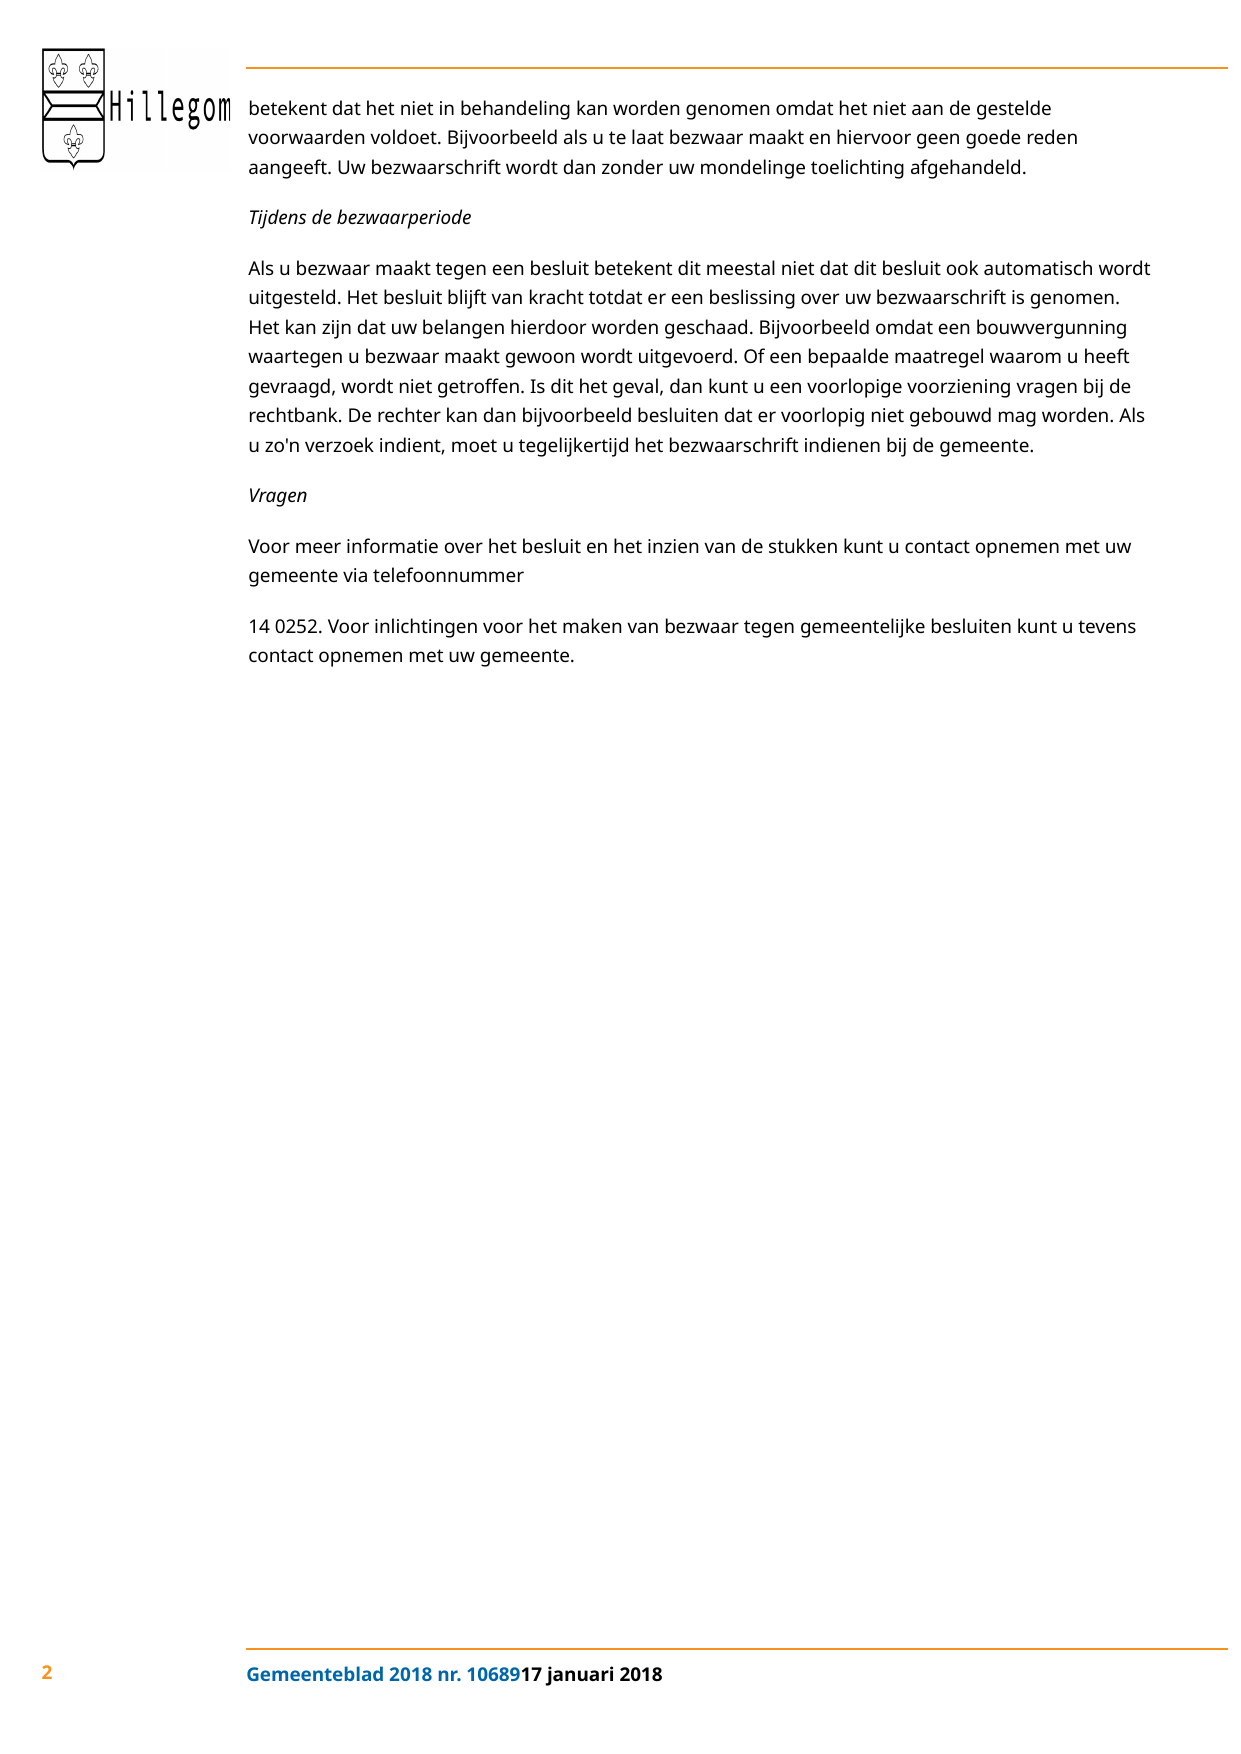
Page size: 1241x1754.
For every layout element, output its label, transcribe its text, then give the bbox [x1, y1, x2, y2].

text Als u bezwaar maakt tegen een besluit betekent dit meestal niet dat dit besluit ook automatisch wordt uitgesteld. Het besluit blijft van kracht totdat er een beslissing over uw bezwaarschrift is genomen. Het kan zijn dat uw belangen hierdoor worden geschaad. Bijvoorbeeld omdat een bouwvergunning waartegen u bezwaar maakt gewoon wordt uitgevoerd. Of een bepaalde maatregel waarom u heeft gevraagd, wordt niet getroffen. Is dit het geval, dan kunt u een voorlopige voorziening vragen bij de rechtbank. De rechter kan dan bijvoorbeeld besluiten dat er voorlopig niet gebouwd mag worden. Als u zo'n verzoek indient, moet u tegelijkertijd het bezwaarschrift indienen bij de gemeente. [248, 255, 1152, 458]
text Vragen [248, 483, 1152, 508]
text betekent dat het niet in behandeling kan worden genomen omdat het niet aan de gestelde voorwaarden voldoet. Bijvoorbeeld als u te laat bezwaar maakt en hiervoor geen goede reden aangeeft. Uw bezwaarschrift wordt dan zonder uw mondelinge toelichting afgehandeld. [248, 95, 1152, 180]
text Voor meer informatie over het besluit en het inzien van de stukken kunt u contact opnemen met uw gemeente via telefoonnummer [248, 533, 1152, 588]
text 14 0252. Voor inlichtingen voor het maken van bezwaar tegen gemeentelijke besluiten kunt u tevens contact opnemen met uw gemeente. [248, 613, 1152, 668]
picture [41, 47, 231, 172]
text Tijdens de bezwaarperiode [248, 204, 1152, 230]
